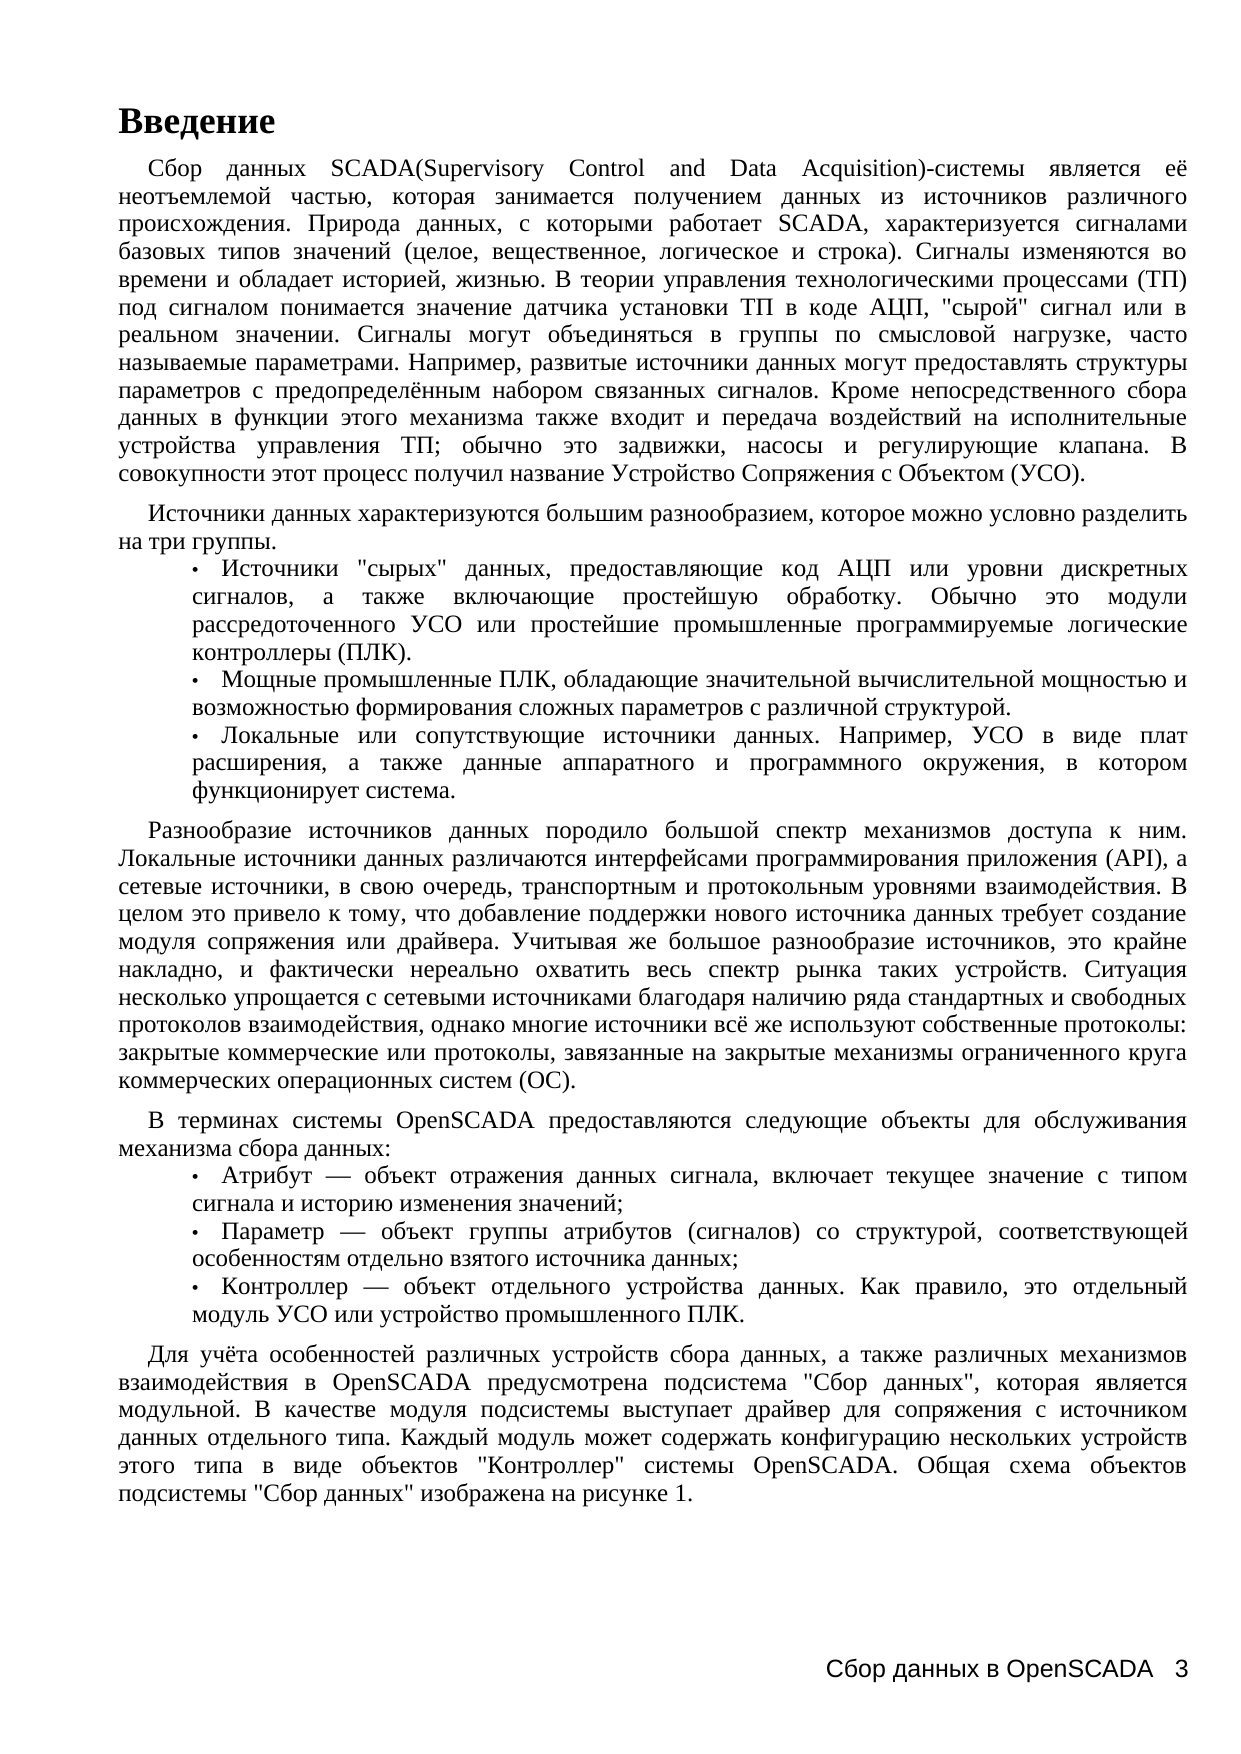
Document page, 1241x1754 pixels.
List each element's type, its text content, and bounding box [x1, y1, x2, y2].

text В терминах системы OpenSCADA предоставляются следующие объекты для обслуживания механизма сбора данных: [118, 1106, 1188, 1161]
text Источники данных характеризуются большим разнообразием, которое можно условно разделить на три группы. [118, 499, 1188, 554]
list Параметр — объект группы атрибутов (сигналов) со структурой, соответствующей особенностям отдельно взятого источника данных; [162, 1217, 1188, 1272]
text Сбор данных SCADA(Supervisory Control and Data Acquisition)-системы является её неотъемлемой частью, которая занимается получением данных из источников различного происхождения. Природа данных, с которыми работает SCADA, характеризуется сигналами базовых типов значений (целое, вещественное, логическое и строка). Сигналы изменяются во времени и обладает историей, жизнью. В теории управления технологическими процессами (ТП) под сигналом понимается значение датчика установки ТП в коде АЦП, "сырой" сигнал или в реальном значении. Сигналы могут объединяться в группы по смысловой нагрузке, часто называемые параметрами. Например, развитые источники данных могут предоставлять структуры параметров с предопределённым набором связанных сигналов. Кроме непосредственного сбора данных в функции этого механизма также входит и передача воздействий на исполнительные устройства управления ТП; обычно это задвижки, насосы и регулирующие клапана. В совокупности этот процесс получил название Устройство Сопряжения с Объектом (УСО). [118, 154, 1188, 487]
list Мощные промышленные ПЛК, обладающие значительной вычислительной мощностью и возможностью формирования сложных параметров с различной структурой. [162, 665, 1188, 721]
text Разнообразие источников данных породило большой спектр механизмов доступа к ним. Локальные источники данных различаются интерфейсами программирования приложения (API), а сетевые источники, в свою очередь, транспортным и протокольным уровнями взаимодействия. В целом это привело к тому, что добавление поддержки нового источника данных требует создание модуля сопряжения или драйвера. Учитывая же большое разнообразие источников, это крайне накладно, и фактически нереально охватить весь спектр рынка таких устройств. Ситуация несколько упрощается с сетевыми источниками благодаря наличию ряда стандартных и свободных протоколов взаимодействия, однако многие источники всё же используют собственные протоколы: закрытые коммерческие или протоколы, завязанные на закрытые механизмы ограниченного круга коммерческих операционных систем (ОС). [118, 816, 1188, 1093]
list Атрибут — объект отражения данных сигнала, включает текущее значение с типом сигнала и историю изменения значений; [162, 1161, 1188, 1217]
text Для учёта особенностей различных устройств сбора данных, а также различных механизмов взаимодействия в OpenSCADA предусмотрена подсистема "Сбор данных", которая является модульной. В качестве модуля подсистемы выступает драйвер для сопряжения с источником данных отдельного типа. Каждый модуль может содержать конфигурацию нескольких устройств этого типа в виде объектов "Контроллер" системы OpenSCADA. Общая схема объектов подсистемы "Сбор данных" изображена на рисунке 1. [118, 1340, 1188, 1506]
list Контроллер — объект отдельного устройства данных. Как правило, это отдельный модуль УСО или устройство промышленного ПЛК. [162, 1272, 1188, 1328]
list Локальные или сопутствующие источники данных. Например, УСО в виде плат расширения, а также данные аппаратного и программного окружения, в котором функционирует система. [162, 721, 1188, 804]
list Источники "сырых" данных, предоставляющие код АЦП или уровни дискретных сигналов, а также включающие простейшую обработку. Обычно это модули рассредоточенного УСО или простейшие промышленные программируемые логические контроллеры (ПЛК). [162, 554, 1188, 665]
subtitle Введение [118, 100, 1188, 142]
